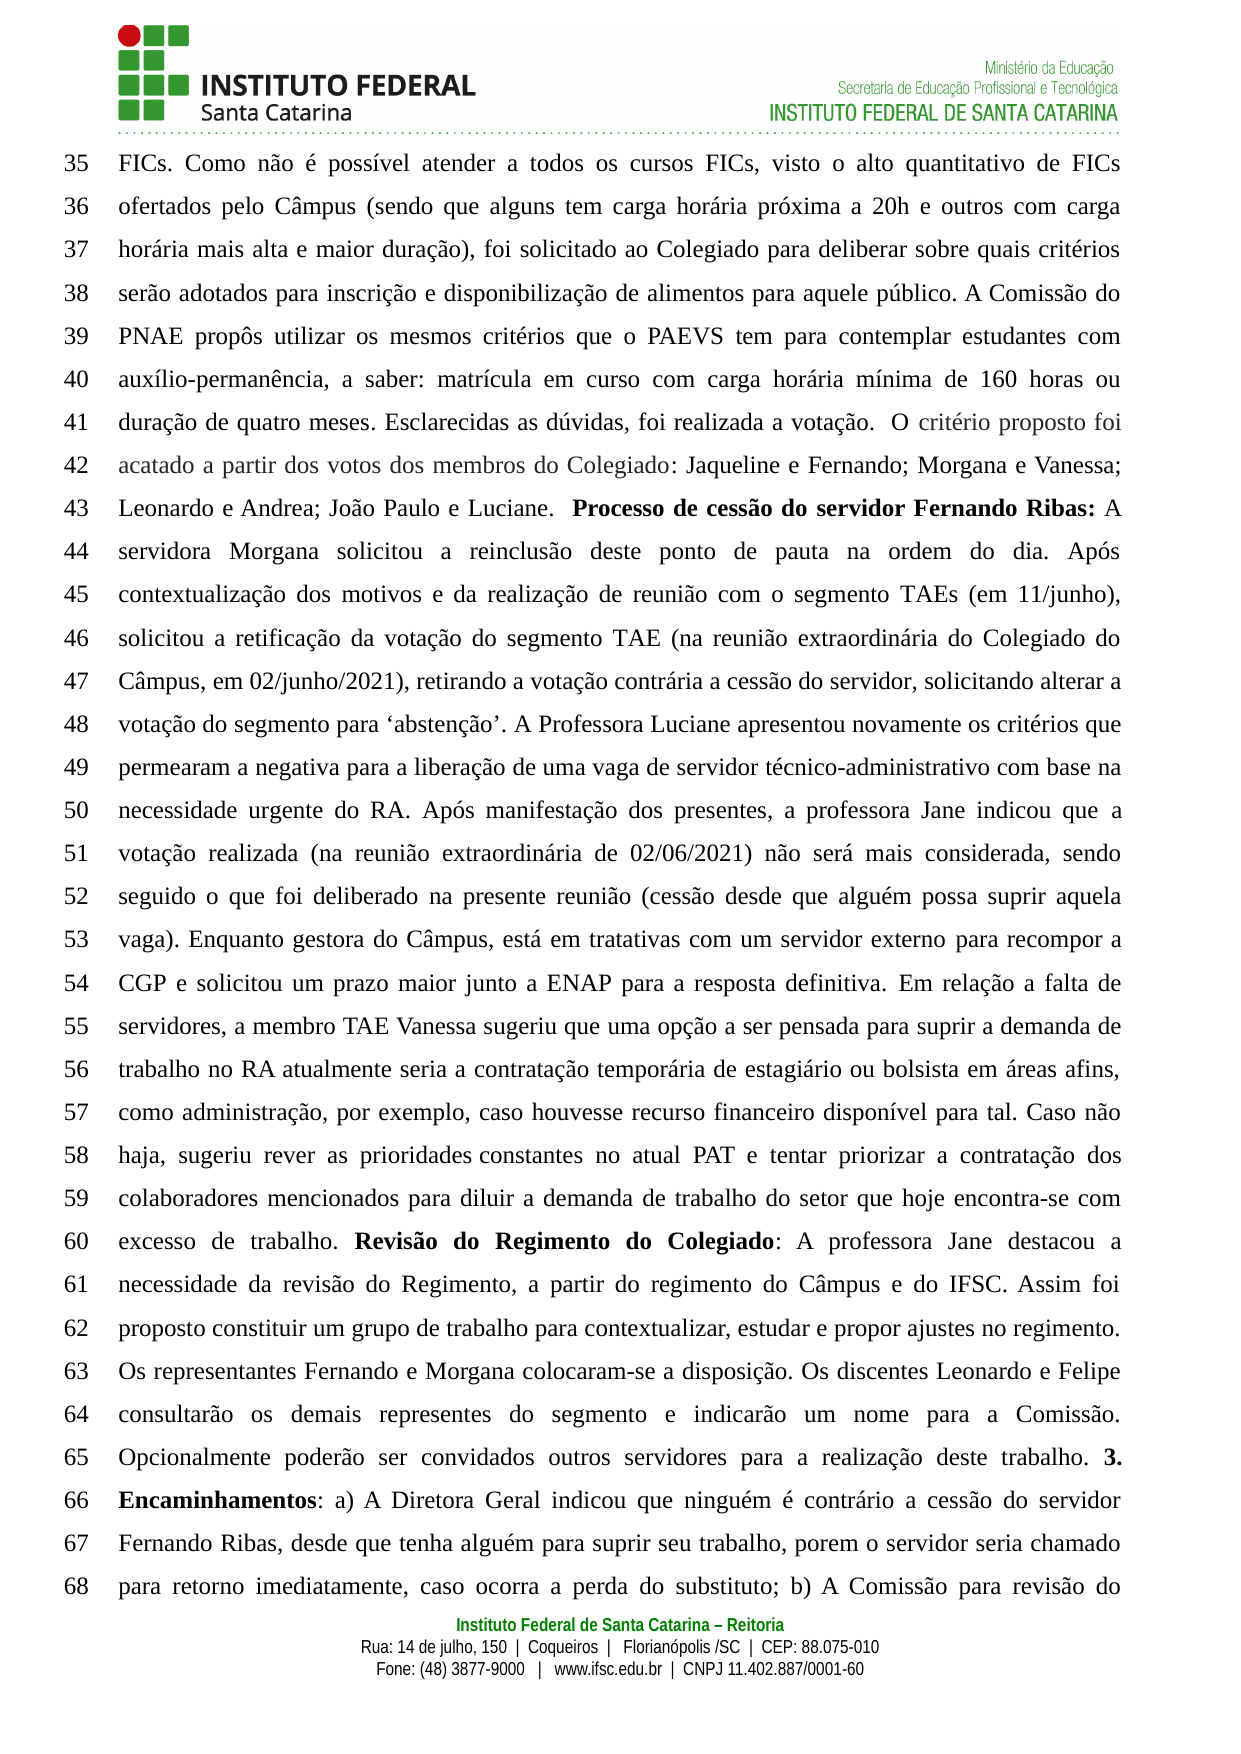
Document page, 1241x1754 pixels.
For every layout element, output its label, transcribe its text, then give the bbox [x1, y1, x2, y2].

text FICs. Como não é possível atender a todos os cursos FICs, visto o alto quantitativo de FICs ofertados pelo Câmpus (sendo que alguns tem carga horária próxima a 20h e outros com carga horária mais alta e maior duração), foi solicitado ao Colegiado para deliberar sobre quais critérios serão adotados para inscrição e disponibilização de alimentos para aquele público. A Comissão do PNAE propôs utilizar os mesmos critérios que o PAEVS tem para contemplar estudantes com auxílio-permanência, a saber: matrícula em curso com carga horária mínima de 160 horas ou duração de quatro meses. Esclarecidas as dúvidas, foi realizada a votação. O critério proposto foi acatado a partir dos votos dos membros do Colegiado: Jaqueline e Fernando; Morgana e Vanessa; Leonardo e Andrea; João Paulo e Luciane. Processo de cessão do servidor Fernando Ribas: A servidora Morgana solicitou a reinclusão deste ponto de pauta na ordem do dia. Após contextualização dos motivos e da realização de reunião com o segmento TAEs (em 11/junho), solicitou a retificação da votação do segmento TAE (na reunião extraordinária do Colegiado do Câmpus, em 02/junho/2021), retirando a votação contrária a cessão do servidor, solicitando alterar a votação do segmento para ‘abstenção’. A Professora Luciane apresentou novamente os critérios que permearam a negativa para a liberação de uma vaga de servidor técnico-administrativo com base na necessidade urgente do RA. Após manifestação dos presentes, a professora Jane indicou que a votação realizada (na reunião extraordinária de 02/06/2021) não será mais considerada, sendo seguido o que foi deliberado na presente reunião (cessão desde que alguém possa suprir aquela vaga). Enquanto gestora do Câmpus, está em tratativas com um servidor externo para recompor a CGP e solicitou um prazo maior junto a ENAP para a resposta definitiva. Em relação a falta de servidores, a membro TAE Vanessa sugeriu que uma opção a ser pensada para suprir a demanda de trabalho no RA atualmente seria a contratação temporária de estagiário ou bolsista em áreas afins, como administração, por exemplo, caso houvesse recurso financeiro disponível para tal. Caso não haja, sugeriu rever as prioridades constantes no atual PAT e tentar priorizar a contratação dos colaboradores mencionados para diluir a demanda de trabalho do setor que hoje encontra-se com excesso de trabalho. Revisão do Regimento do Colegiado: A professora Jane destacou a necessidade da revisão do Regimento, a partir do regimento do Câmpus e do IFSC. Assim foi proposto constituir um grupo de trabalho para contextualizar, estudar e propor ajustes no regimento. Os representantes Fernando e Morgana colocaram-se a disposição. Os discentes Leonardo e Felipe consultarão os demais representes do segmento e indicarão um nome para a Comissão. Opcionalmente poderão ser convidados outros servidores para a realização deste trabalho. 3. Encaminhamentos: a) A Diretora Geral indicou que ninguém é contrário a cessão do servidor Fernando Ribas, desde que tenha alguém para suprir seu trabalho, porem o servidor seria chamado para retorno imediatamente, caso ocorra a perda do substituto; b) A Comissão para revisão do [118, 134, 1122, 1600]
